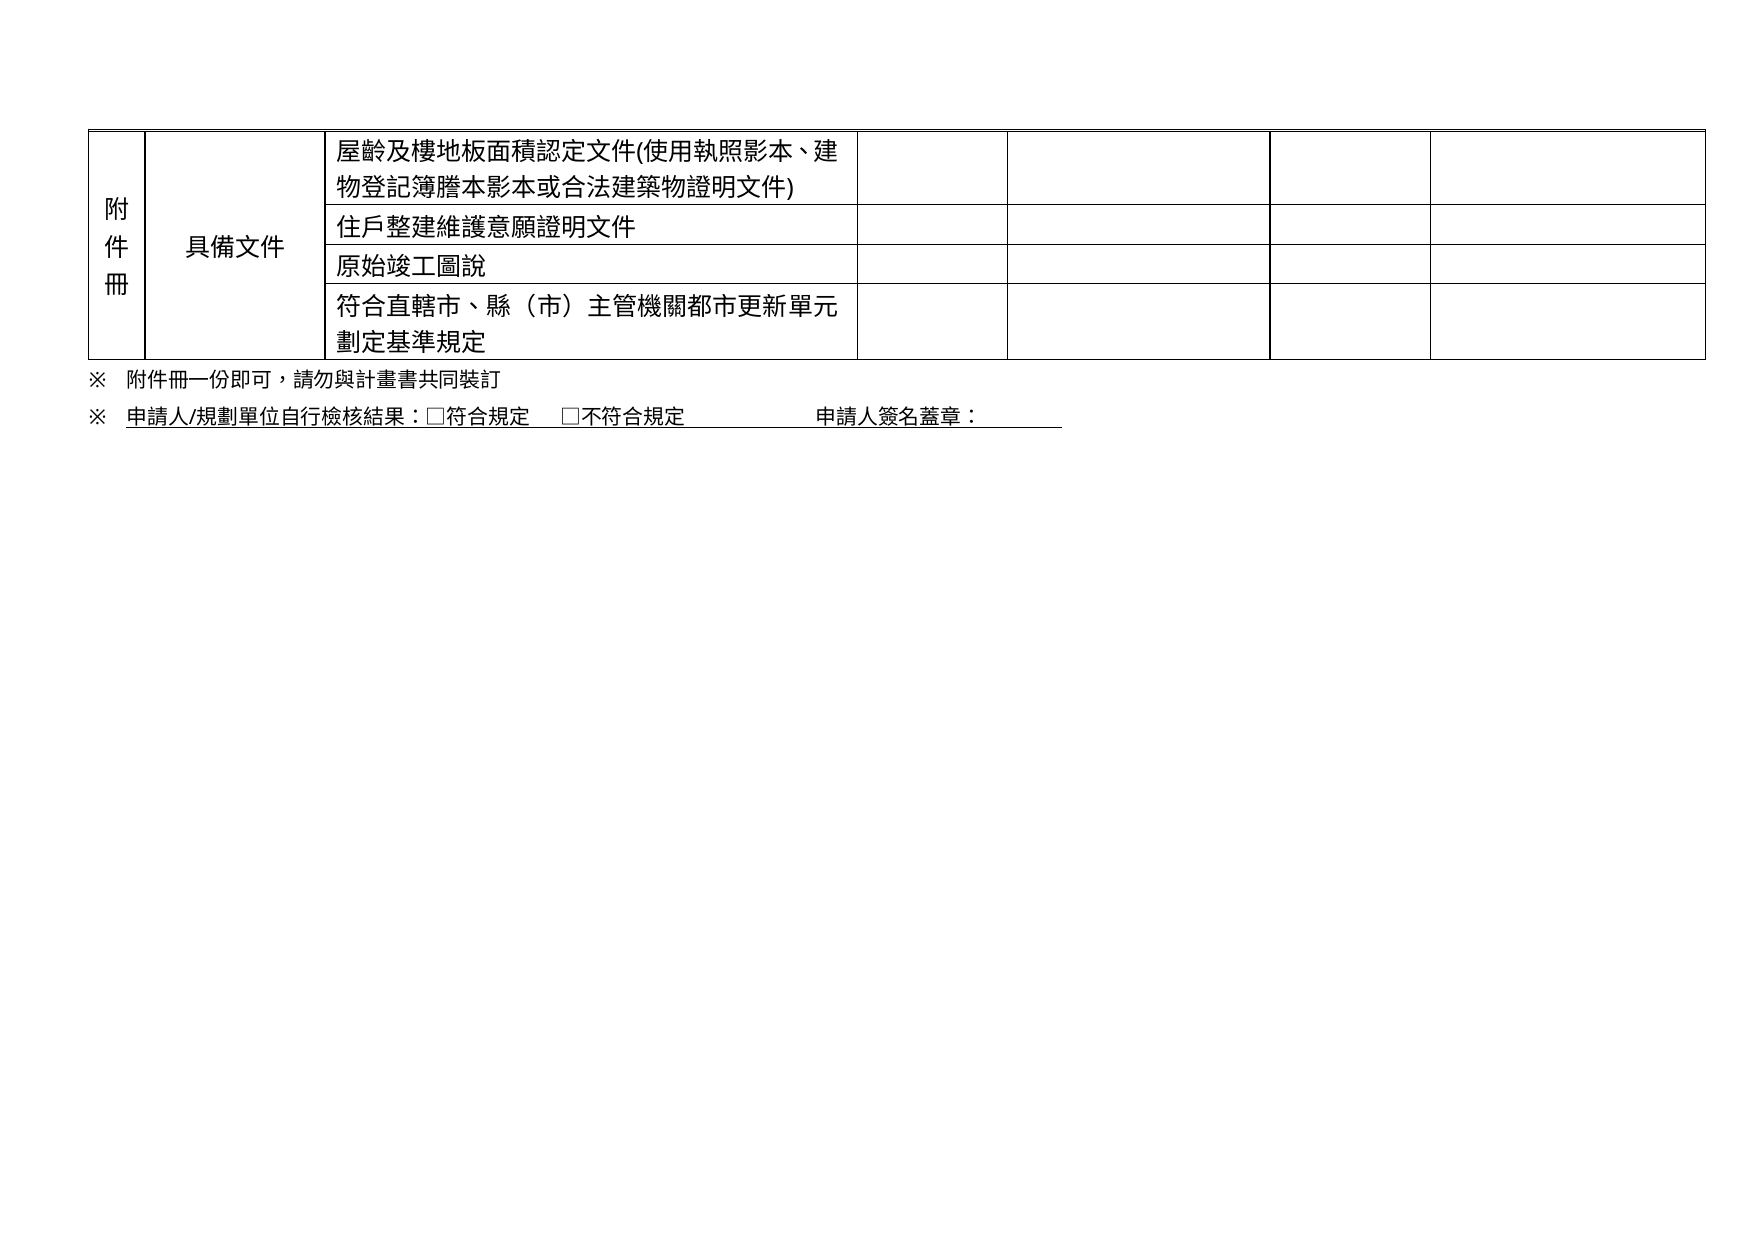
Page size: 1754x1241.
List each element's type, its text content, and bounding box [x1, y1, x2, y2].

table_cell 具備文件 [146, 132, 324, 358]
table_cell 符合直轄市、縣（市）主管機關都市更新單元劃定基準規定 [326, 284, 857, 358]
table_cell [1431, 205, 1705, 243]
table_cell [1008, 245, 1269, 283]
table_cell [1271, 245, 1430, 283]
table_cell [1431, 245, 1705, 283]
table_cell [858, 132, 1007, 204]
table_cell [858, 205, 1007, 243]
table_cell [1431, 284, 1705, 358]
table_cell [858, 284, 1007, 358]
table_cell [1008, 132, 1269, 204]
table_cell [858, 245, 1007, 283]
table_cell 住戶整建維護意願證明文件 [326, 205, 857, 243]
table_cell 原始竣工圖說 [326, 245, 857, 283]
table_cell [1431, 132, 1705, 204]
table_cell [1008, 284, 1269, 358]
list 附件冊一份即可，請勿與計畫書共同裝訂 [89, 359, 1717, 397]
table_cell [1271, 284, 1430, 358]
list 申請人/規劃單位自行檢核結果：□符合規定 □不符合規定 申請人簽名蓋章： [89, 397, 1717, 434]
table_cell 附 件 冊 [89, 132, 144, 358]
table_cell [1271, 205, 1430, 243]
table_cell [1008, 205, 1269, 243]
table_cell 屋齡及樓地板面積認定文件(使用執照影本、建物登記簿謄本影本或合法建築物證明文件) [326, 132, 857, 204]
table_cell [1271, 132, 1430, 204]
